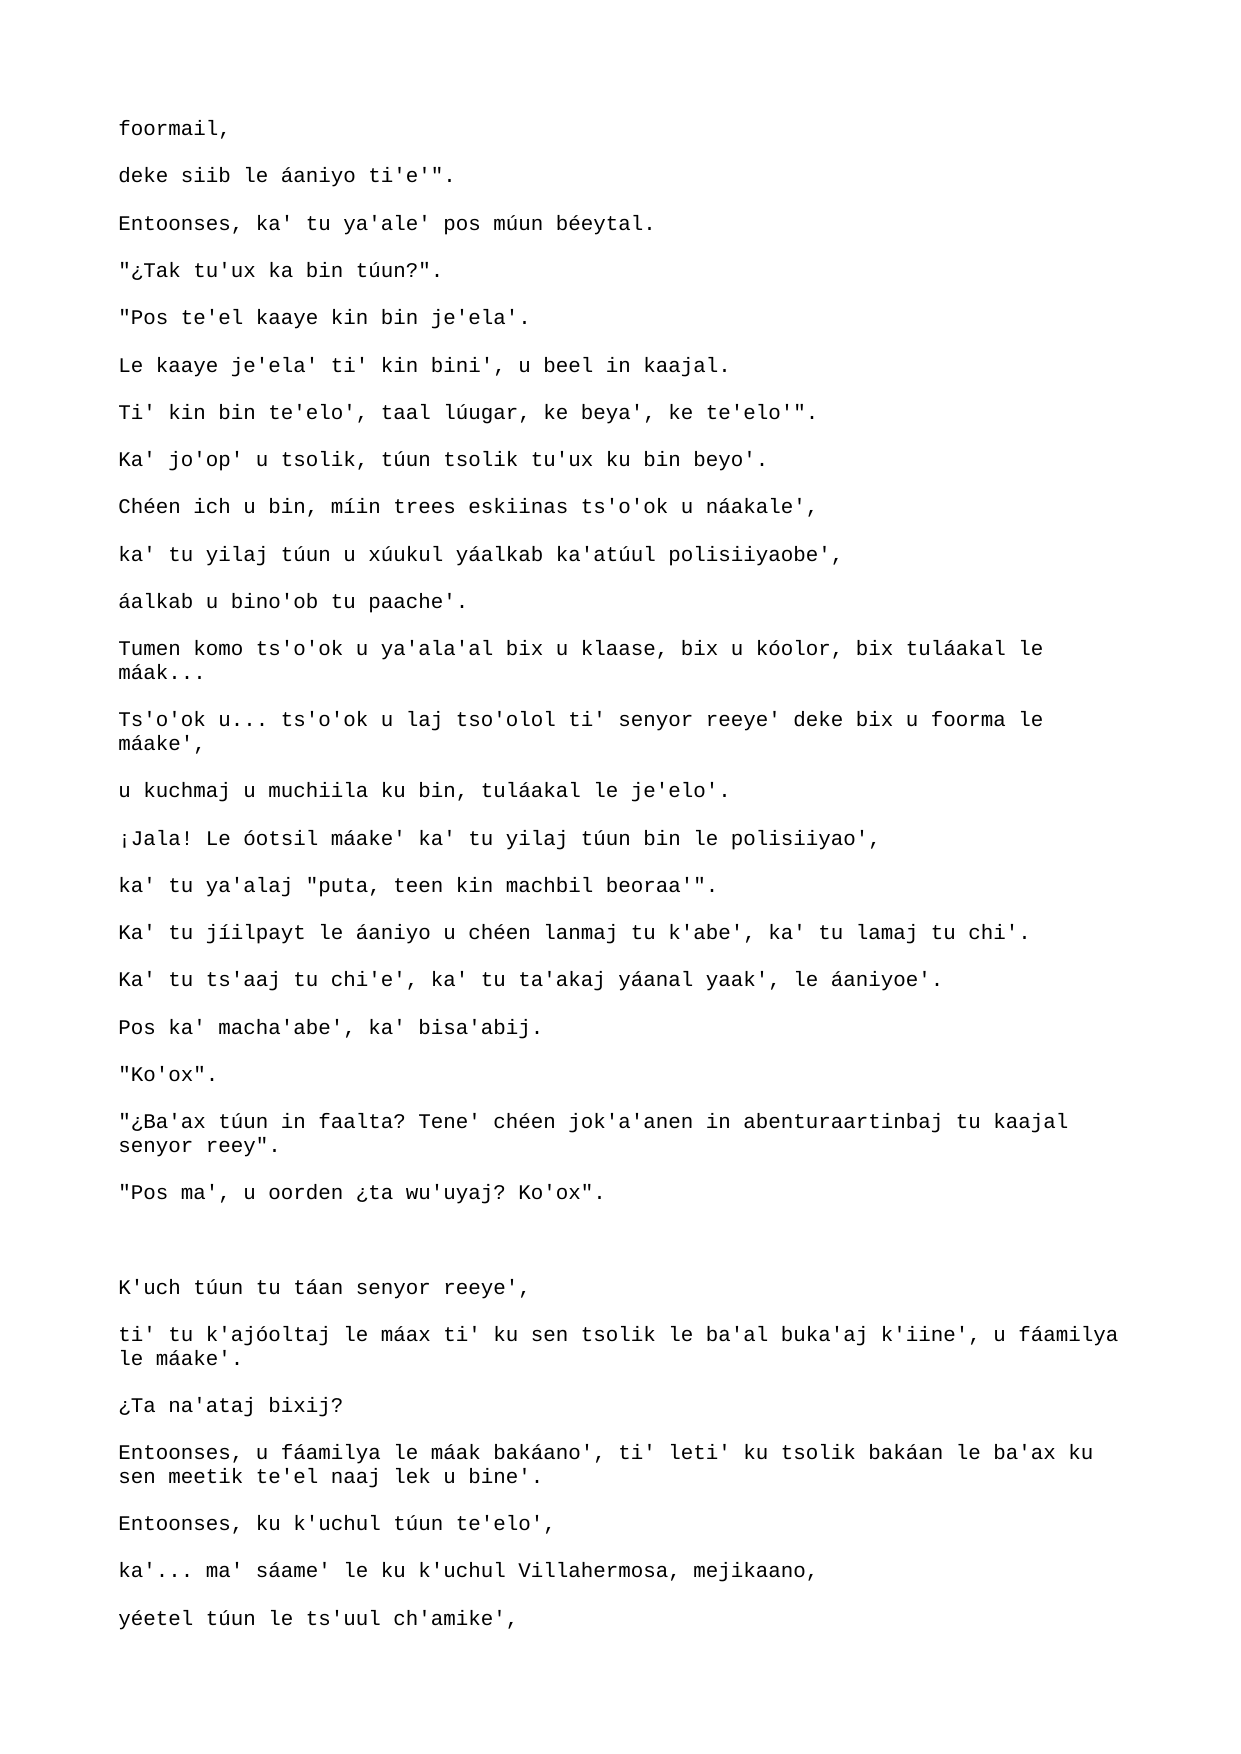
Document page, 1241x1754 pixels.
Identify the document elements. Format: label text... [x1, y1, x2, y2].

text ti' tu k'ajóoltaj le máax ti' ku sen tsolik le ba'al buka'aj k'iine', u fáamilya le máake'. [118, 1324, 1122, 1371]
text ka' tu yilaj túun u xúukul yáalkab ka'atúul polisiiyaobe', [118, 544, 1122, 567]
text deke siib le áaniyo ti'e'". [118, 165, 1122, 189]
text Ti' kin bin te'elo', taal lúugar, ke beya', ke te'elo'". [118, 402, 1122, 426]
text Ka' tu ts'aaj tu chi'e', ka' tu ta'akaj yáanal yaak', le áaniyoe'. [118, 969, 1122, 993]
text Entoonses, ku k'uchul túun te'elo', [118, 1513, 1122, 1537]
text Chéen ich u bin, míin trees eskiinas ts'o'ok u náakale', [118, 496, 1122, 520]
text áalkab u bino'ob tu paache'. [118, 591, 1122, 615]
text ¡Jala! Le óotsil máake' ka' tu yilaj túun bin le polisiiyao', [118, 827, 1122, 851]
text Tumen komo ts'o'ok u ya'ala'al bix u klaase, bix u kóolor, bix tuláakal le máak... [118, 638, 1122, 686]
text "Pos te'el kaaye kin bin je'ela'. [118, 307, 1122, 331]
text foormail, [118, 118, 1122, 142]
text u kuchmaj u muchiila ku bin, tuláakal le je'elo'. [118, 780, 1122, 804]
text "¿Ba'ax túun in faalta? Tene' chéen jok'a'anen in abenturaartinbaj tu kaajal senyor reey". [118, 1111, 1122, 1158]
text Ka' tu jíilpayt le áaniyo u chéen lanmaj tu k'abe', ka' tu lamaj tu chi'. [118, 922, 1122, 946]
text Ts'o'ok u... ts'o'ok u laj tso'olol ti' senyor reeye' deke bix u foorma le máake', [118, 709, 1122, 757]
text Entoonses, ka' tu ya'ale' pos múun béeytal. [118, 213, 1122, 236]
text Entoonses, u fáamilya le máak bakáano', ti' leti' ku tsolik bakáan le ba'ax ku sen meetik te'el naaj lek u bine'. [118, 1442, 1122, 1489]
text Pos ka' macha'abe', ka' bisa'abij. [118, 1017, 1122, 1040]
text ka'... ma' sáame' le ku k'uchul Villahermosa, mejikaano, [118, 1561, 1122, 1584]
text Ka' jo'op' u tsolik, túun tsolik tu'ux ku bin beyo'. [118, 449, 1122, 473]
text "Pos ma', u oorden ¿ta wu'uyaj? Ko'ox". [118, 1182, 1122, 1206]
text "¿Tak tu'ux ka bin túun?". [118, 260, 1122, 284]
text ka' tu ya'alaj "puta, teen kin machbil beoraa'". [118, 875, 1122, 898]
text yéetel túun le ts'uul ch'amike', [118, 1608, 1122, 1631]
text ¿Ta na'ataj bixij? [118, 1395, 1122, 1419]
text K'uch túun tu táan senyor reeye', [118, 1277, 1122, 1300]
text "Ko'ox". [118, 1064, 1122, 1088]
text Le kaaye je'ela' ti' kin bini', u beel in kaajal. [118, 354, 1122, 378]
